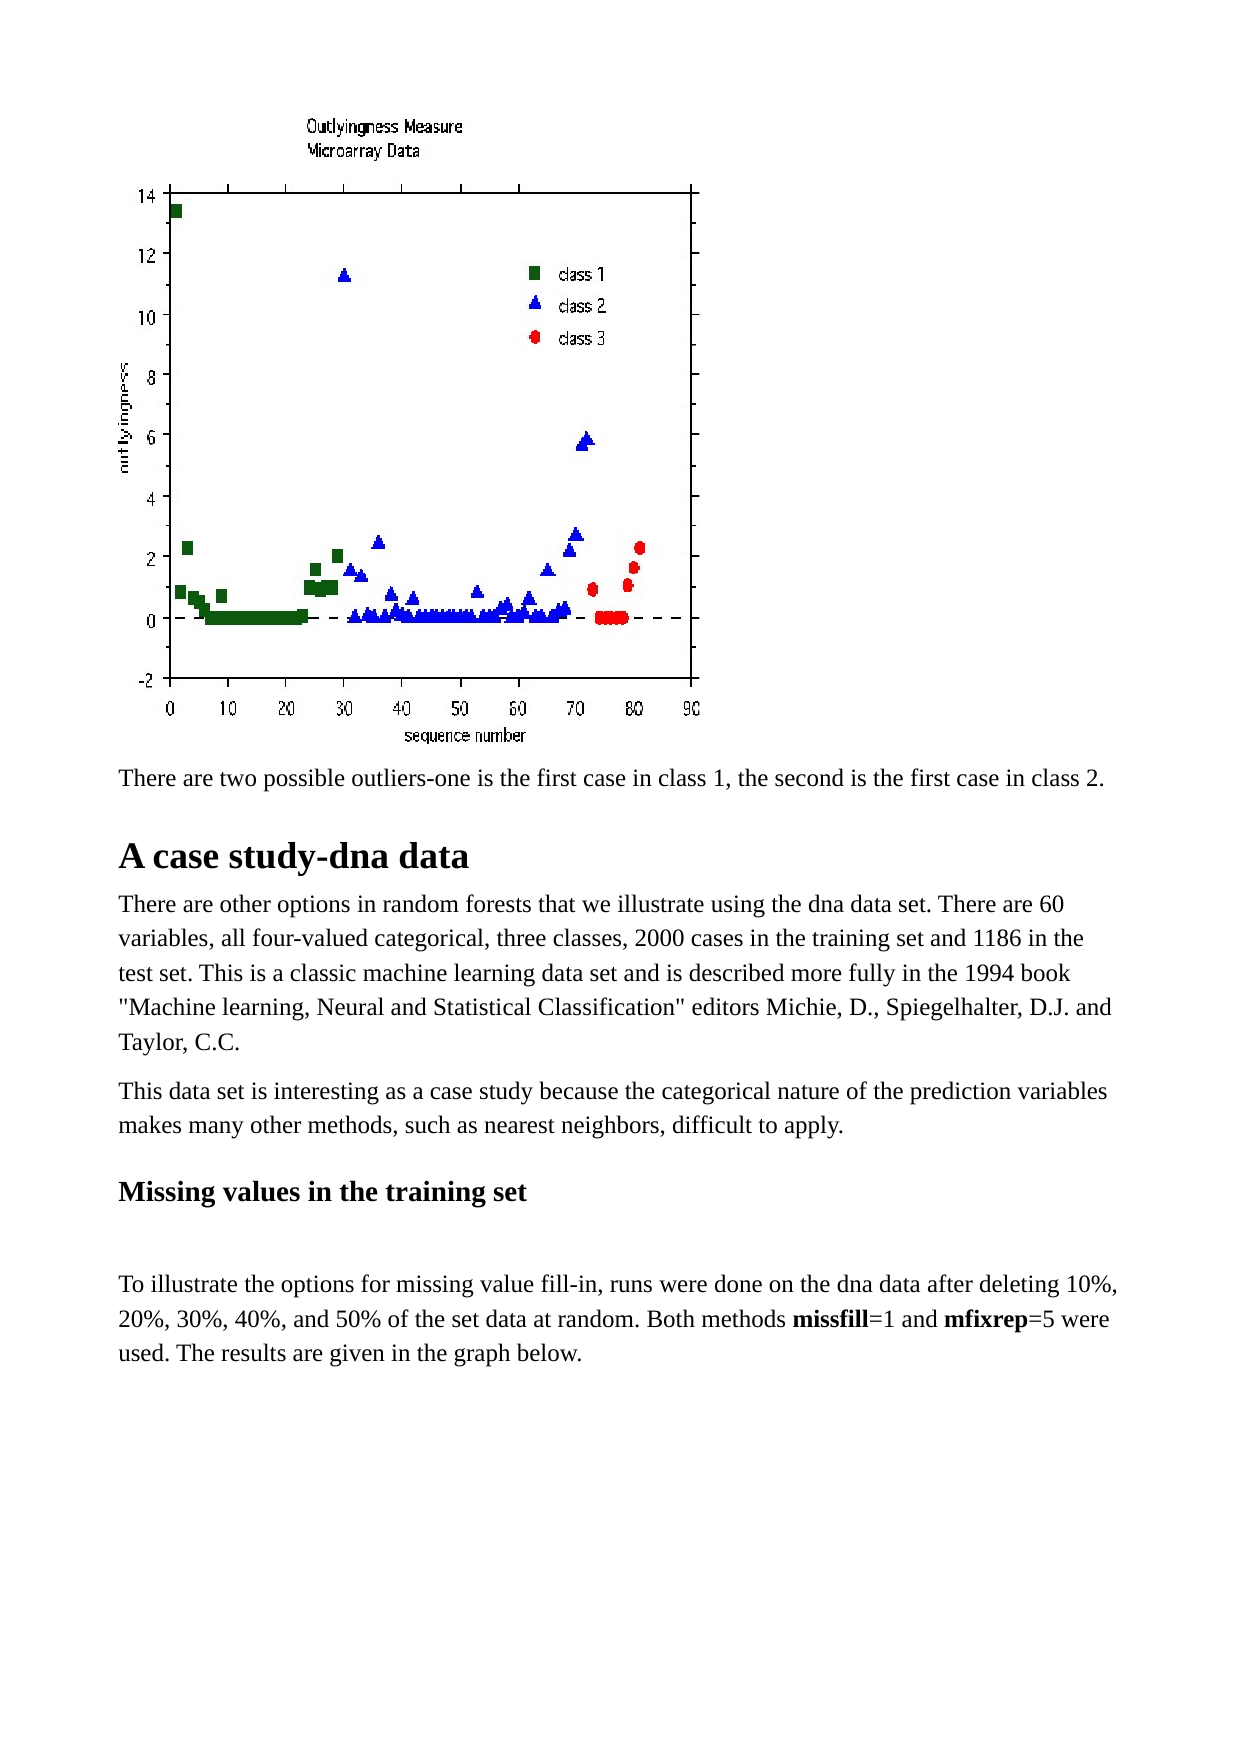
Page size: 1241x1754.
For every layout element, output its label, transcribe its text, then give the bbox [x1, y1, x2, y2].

subtitle Missing values in the training set [118, 1174, 1122, 1208]
text To illustrate the options for missing value fill-in, runs were done on the dna data after deleting 10%, 20%, 30%, 40%, and 50% of the set data at random. Both methods missfill=1 and mfixrep=5 were used. The results are given in the graph below. [118, 1269, 1122, 1367]
text This data set is interesting as a case study because the categorical nature of the prediction variables makes many other methods, such as nearest neighbors, difficult to apply. [118, 1076, 1122, 1139]
subtitle A case study-dna data [118, 833, 1122, 876]
text There are other options in random forests that we illustrate using the dna data set. There are 60 variables, all four-valued categorical, three classes, 2000 cases in the training set and 1186 in the test set. This is a classic machine learning data set and is described more fully in the 1994 book "Machine learning, Neural and Statistical Classification" editors Michie, D., Spiegelhalter, D.J. and Taylor, C.C. [118, 889, 1122, 1056]
picture [118, 118, 700, 744]
text There are two possible outliers-one is the first case in class 1, the second is the first case in class 2. [118, 763, 1122, 792]
